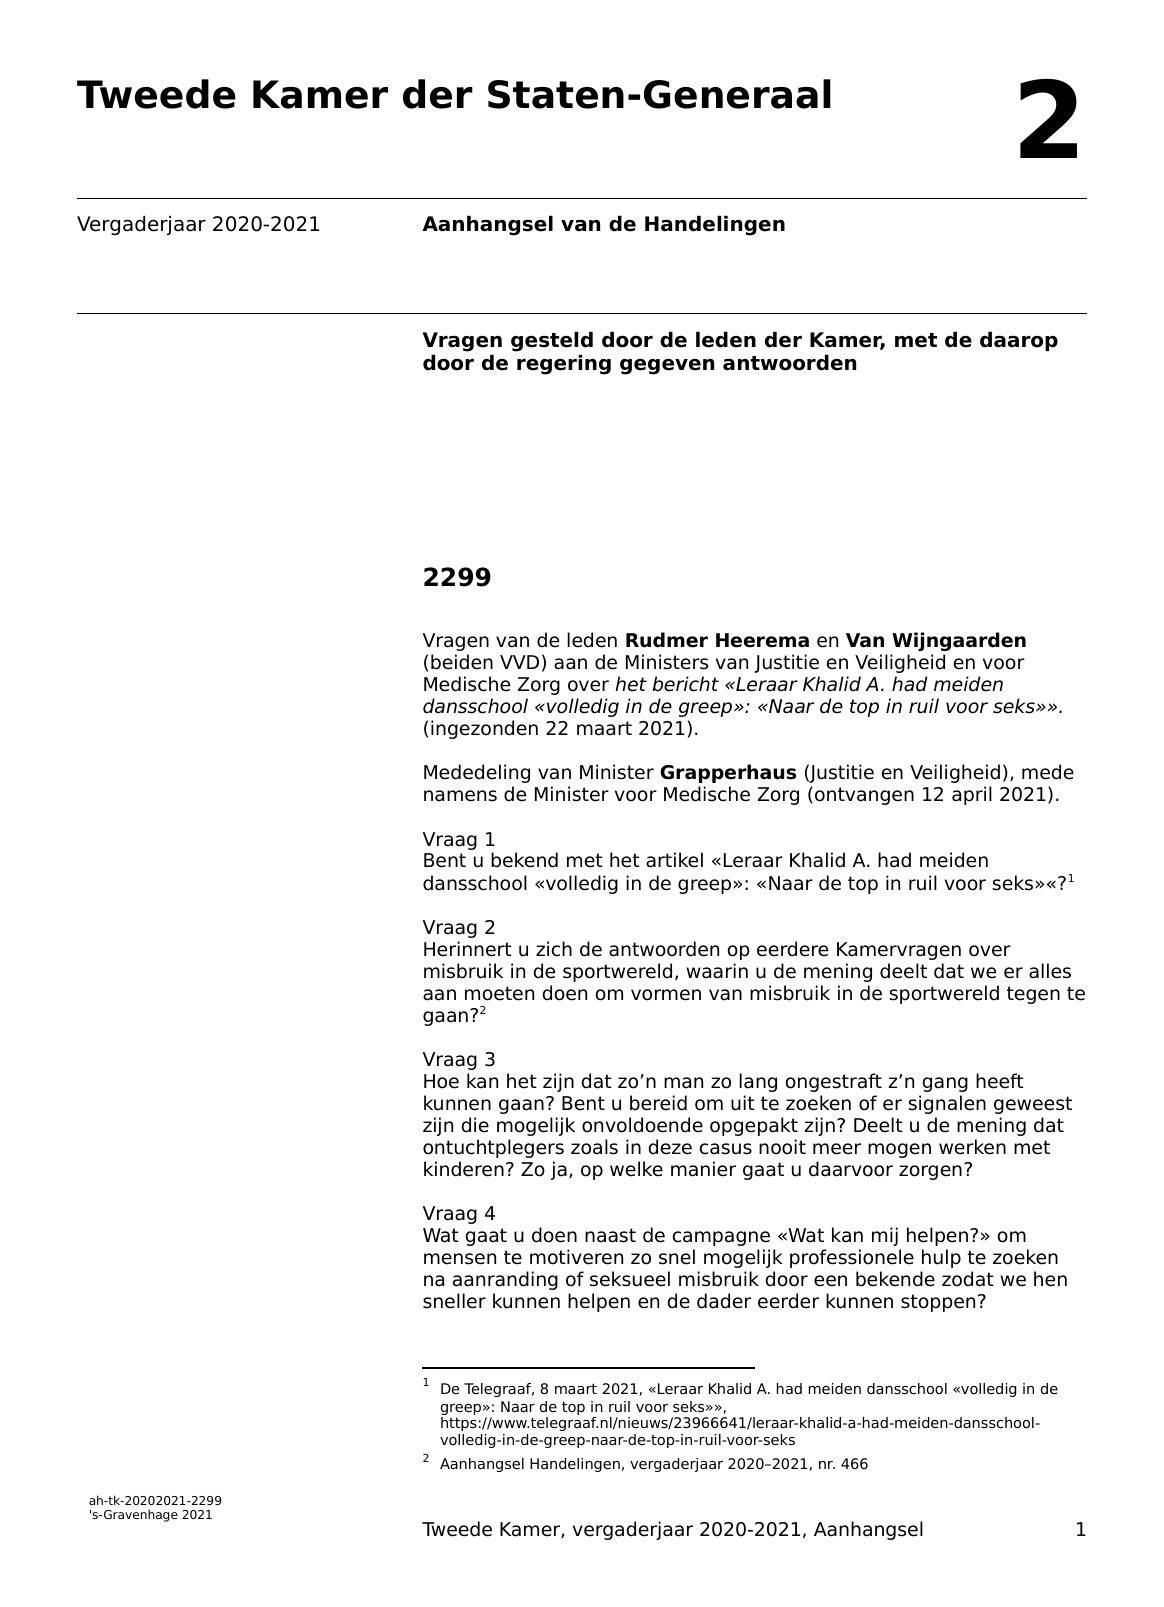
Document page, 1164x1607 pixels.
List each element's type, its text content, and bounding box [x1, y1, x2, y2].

text Aanhangsel Handelingen, vergaderjaar 2020–2021, nr. 466 [422, 1452, 1087, 1474]
table_cell Aanhangsel van de Handelingen [422, 199, 1087, 313]
table_cell Vergaderjaar 2020-2021 [77, 199, 422, 313]
text Bent u bekend met het artikel «Leraar Khalid A. had meiden dansschool «volledig in de greep»: «Naar de top in ruil voor seks»«? [422, 850, 1087, 894]
table_header 2 [886, 59, 1087, 198]
text Mededeling van Minister Grapperhaus (Justitie en Veiligheid), mede namens de Minister voor Medische Zorg (ontvangen 12 april 2021). [422, 762, 1087, 806]
text 's-Gravenhage 2021 [88, 1508, 323, 1522]
text Vraag 3 [422, 1049, 1087, 1071]
table_header Tweede Kamer der Staten-Generaal [77, 59, 886, 198]
text Hoe kan het zijn dat zo’n man zo lang ongestraft z’n gang heeft kunnen gaan? Bent u bereid om uit te zoeken of er signalen geweest zijn die mogelijk onvoldoende opgepakt zijn? Deelt u de mening dat ontuchtplegers zoals in deze casus nooit meer mogen werken met kinderen? Zo ja, op welke manier gaat u daarvoor zorgen? [422, 1071, 1087, 1181]
table_cell [77, 314, 422, 375]
table_cell Vragen gesteld door de leden der Kamer, met de daarop door de regering gegeven antwoorden [422, 314, 1087, 375]
text De Telegraaf, 8 maart 2021, «Leraar Khalid A. had meiden dansschool «volledig in de greep»: Naar de top in ruil voor seks»», https://www.telegraaf.nl/nieuws/23966641/leraar-khalid-a-had-meiden-dansschool-volledig-in-de-greep-naar-de-top-in-ruil-voor-seks [422, 1377, 1087, 1449]
text Vraag 2 [422, 917, 1087, 938]
text ah-tk-20202021-2299 [88, 1494, 323, 1508]
text Wat gaat u doen naast de campagne «Wat kan mij helpen?» om mensen te motiveren zo snel mogelijk professionele hulp te zoeken na aanranding of seksueel misbruik door een bekende zodat we hen sneller kunnen helpen en de dader eerder kunnen stoppen? [422, 1225, 1087, 1313]
text Vragen van de leden Rudmer Heerema en Van Wijngaarden (beiden VVD) aan de Ministers van Justitie en Veiligheid en voor Medische Zorg over het bericht «Leraar Khalid A. had meiden dansschool «volledig in de greep»: «Naar de top in ruil voor seks»». (ingezonden 22 maart 2021). [422, 630, 1087, 740]
text 2299 [422, 563, 1087, 592]
text Vraag 1 [422, 828, 1087, 850]
text Vraag 4 [422, 1203, 1087, 1225]
text Herinnert u zich de antwoorden op eerdere Kamervragen over misbruik in de sportwereld, waarin u de mening deelt dat we er alles aan moeten doen om vormen van misbruik in de sportwereld tegen te gaan? [422, 938, 1087, 1026]
